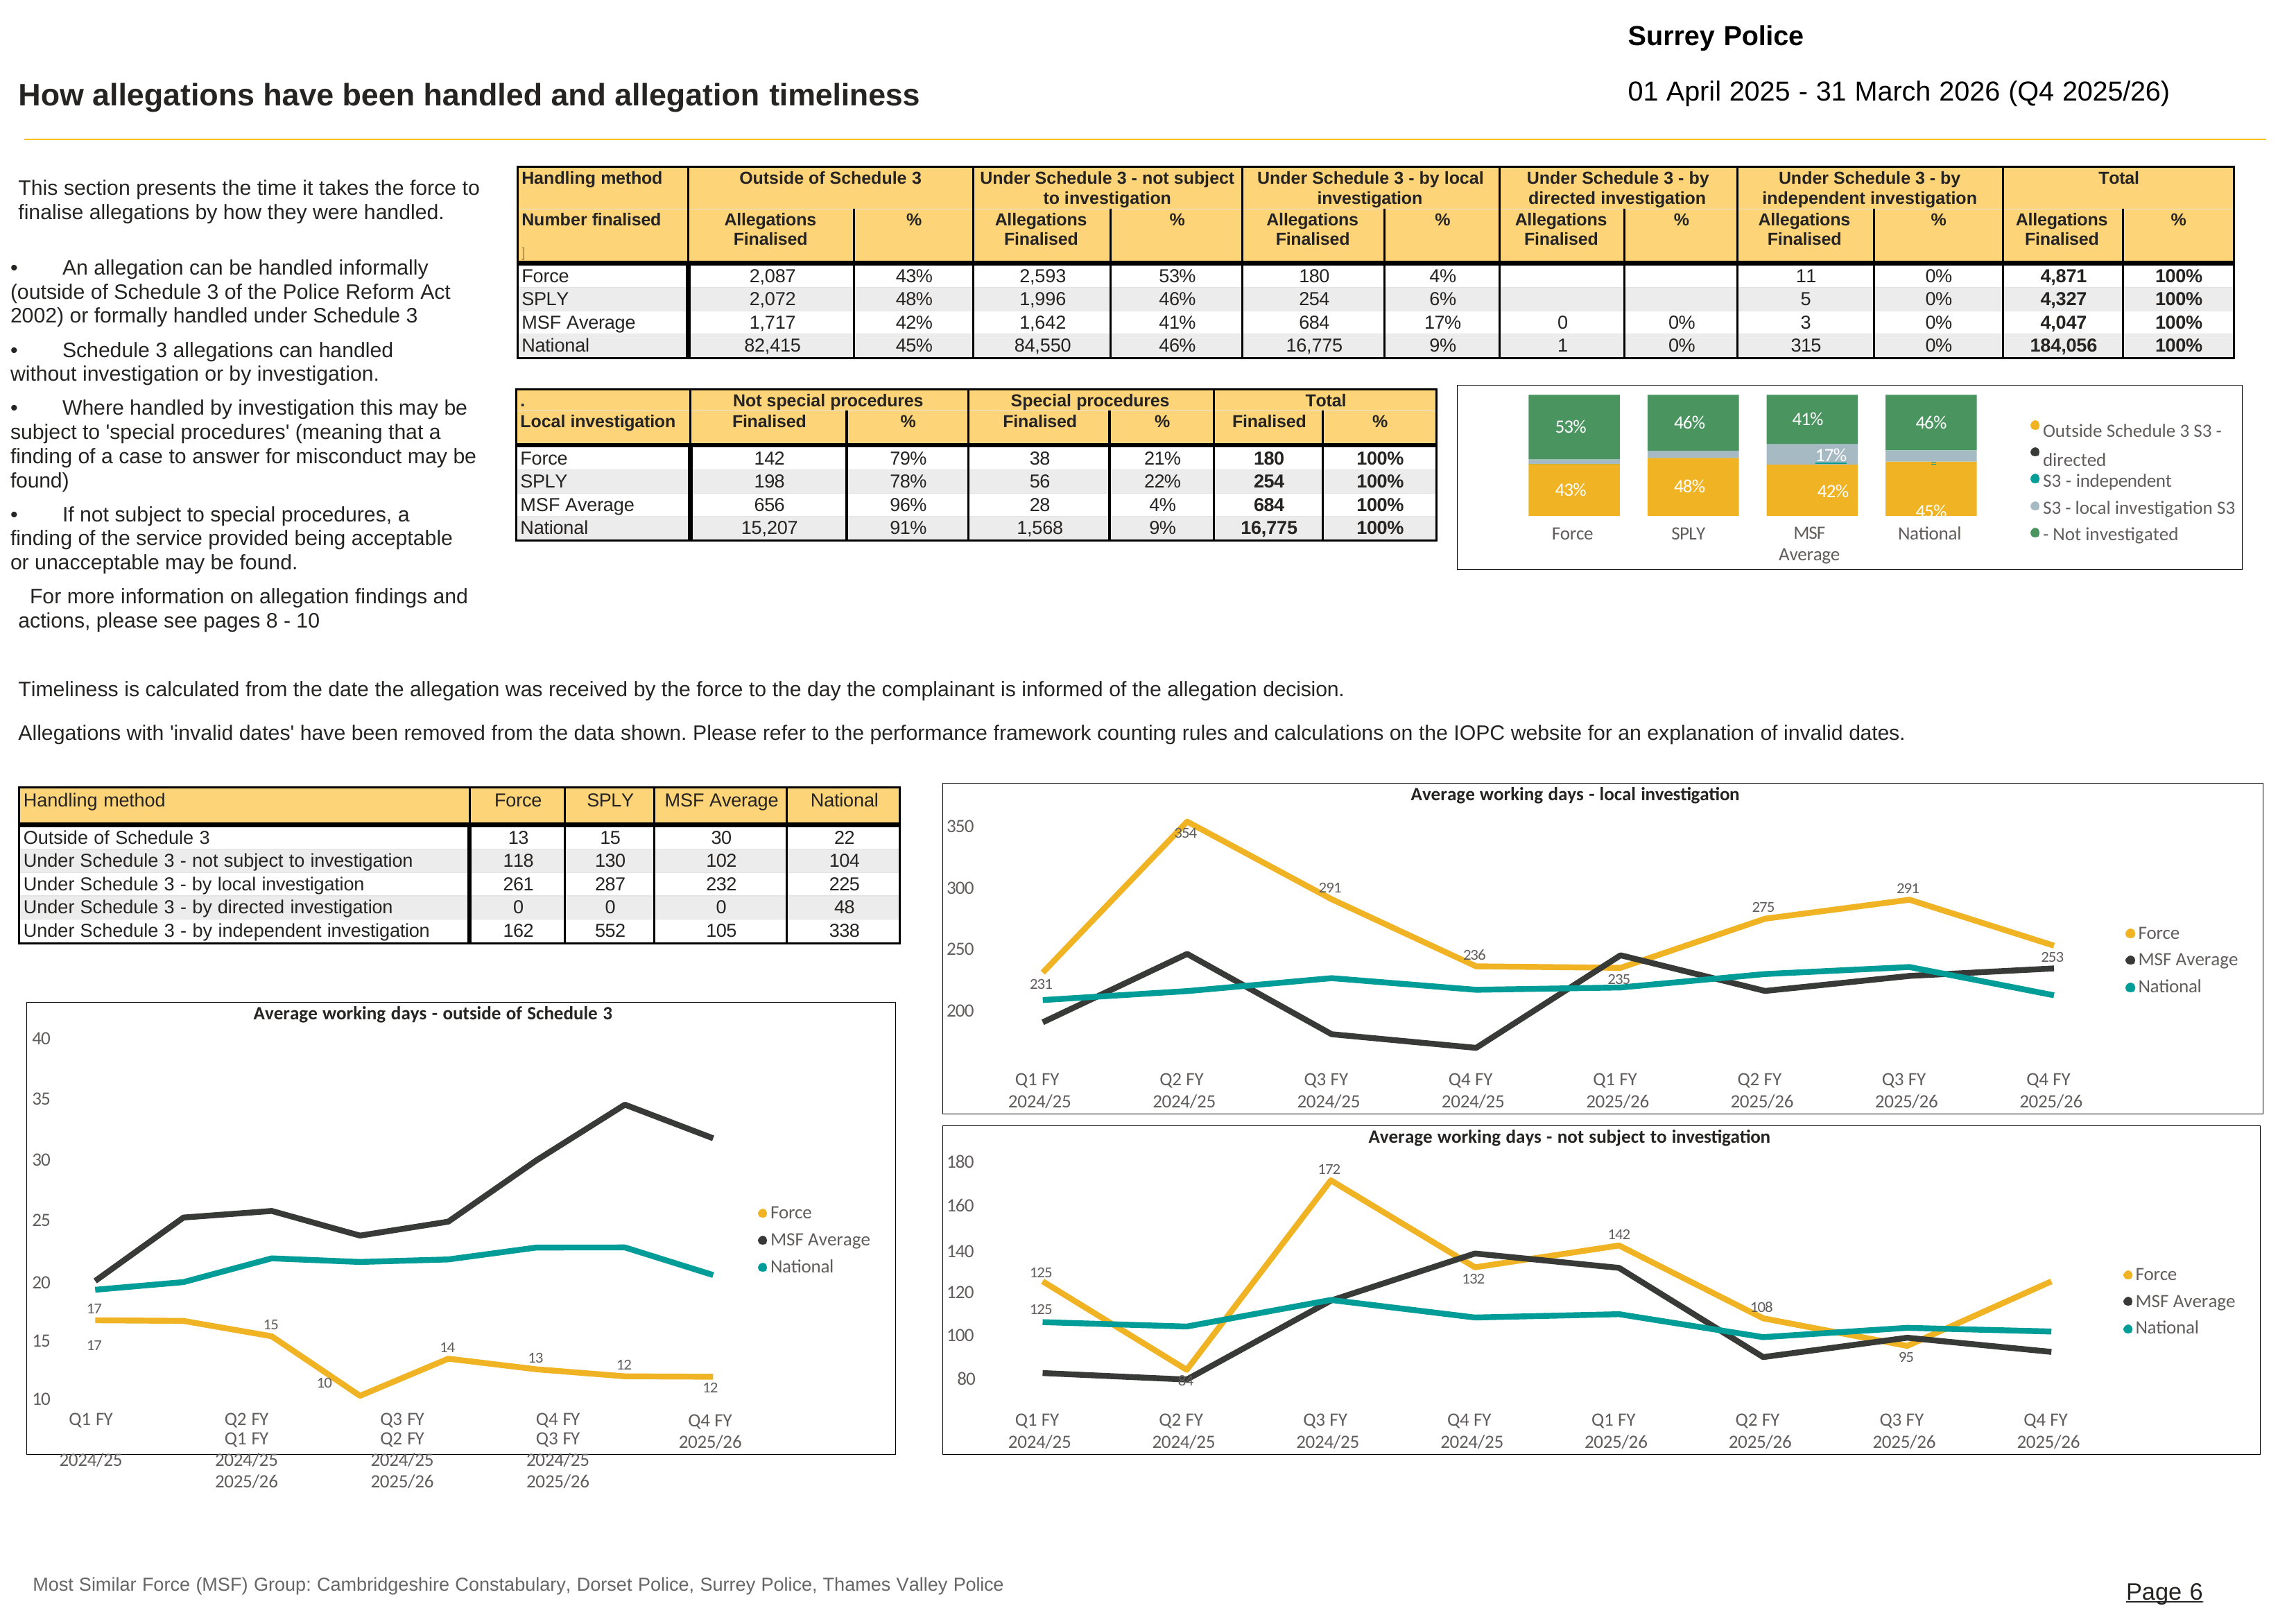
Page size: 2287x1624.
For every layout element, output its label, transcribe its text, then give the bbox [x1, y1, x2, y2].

text Allegations with 'invalid dates' have been removed from the data shown. Please refer to the performance framework counting rules and calculations on the IOPC website for an explanation of invalid dates. [18, 720, 2287, 745]
table_header SPLY [566, 788, 653, 822]
table_cell 232 [655, 873, 786, 895]
table_cell 30 [655, 827, 786, 849]
table_cell 82,415 [691, 334, 853, 357]
table_cell 21% [1111, 447, 1213, 469]
table_cell 100% [2124, 288, 2233, 311]
list If not subject to special procedures, a finding of the service provided being acceptable or unacceptable may be found. [10, 502, 466, 574]
table_cell 56 [969, 470, 1108, 493]
table_cell 656 [693, 494, 845, 516]
table_cell 3 [1738, 311, 1873, 334]
table_cell 13 [472, 827, 564, 849]
table_cell Force [517, 447, 688, 469]
table_cell 0% [1625, 311, 1736, 334]
table_cell Finalised [969, 411, 1108, 443]
table_cell 42% [855, 311, 972, 334]
table_cell 100% [1324, 447, 1435, 469]
table_cell MSF Average [519, 311, 686, 334]
table_cell 1 [1501, 334, 1623, 357]
table_cell 552 [566, 919, 653, 942]
table_cell National [517, 517, 688, 539]
table_cell Force [519, 266, 686, 287]
table_header Total [2004, 168, 2233, 209]
table_cell 16,775 [1243, 334, 1383, 357]
table_cell 225 [788, 873, 899, 895]
table_cell Allegations Finalised [1738, 209, 1873, 261]
table_cell Outside of Schedule 3 [20, 827, 467, 849]
table_cell 118 [472, 849, 564, 872]
table_cell [1501, 288, 1623, 311]
table_cell 0 [472, 897, 564, 919]
table_cell % [1324, 411, 1435, 443]
table_cell 198 [693, 470, 845, 493]
table_header Handling method [20, 788, 469, 822]
table_cell 100% [2124, 311, 2233, 334]
table_cell 104 [788, 849, 899, 872]
table_cell 105 [655, 919, 786, 942]
table_cell 0 [566, 897, 653, 919]
table_cell Number finalised  [519, 209, 687, 261]
table_cell Finalised [691, 411, 845, 443]
table_cell 100% [2124, 334, 2233, 357]
table_cell 100% [1324, 517, 1435, 539]
table_cell 9% [1386, 334, 1499, 357]
list [510, 388, 1441, 547]
list Schedule 3 allegations can handled without investigation or by investigation. [10, 337, 431, 386]
table_cell 53% [1112, 266, 1241, 287]
table_cell 96% [848, 494, 967, 516]
table_cell 5 [1738, 288, 1873, 311]
table_cell Allegations Finalised [1501, 209, 1623, 261]
table_header Total [1215, 390, 1435, 411]
table_cell 84,550 [974, 334, 1110, 357]
table_cell Under Schedule 3 - by local investigation [20, 873, 467, 895]
table_cell Allegations Finalised [2004, 209, 2122, 261]
text [512, 166, 2238, 364]
table_cell 0 [655, 897, 786, 919]
table_header Force [471, 788, 564, 822]
table_cell 17% [1386, 311, 1499, 334]
table_header MSF Average [655, 788, 786, 822]
table_header . [517, 390, 689, 411]
table_cell 180 [1243, 266, 1383, 287]
table_cell Allegations Finalised [974, 209, 1110, 261]
table_cell 22 [788, 827, 899, 849]
table_cell 180 [1215, 447, 1322, 469]
table_cell 4,047 [2004, 311, 2122, 334]
table_cell 28 [969, 494, 1108, 516]
table_cell 11 [1738, 266, 1873, 287]
table_cell SPLY [517, 470, 688, 493]
table_cell 0% [1875, 334, 2002, 357]
table_cell % [855, 209, 972, 261]
table_cell 2,593 [974, 266, 1110, 287]
table_header Under Schedule 3 - not subject to investigation [974, 168, 1241, 209]
table_cell Local investigation [517, 411, 689, 443]
table_cell 1,717 [691, 311, 853, 334]
table_header National [788, 788, 899, 822]
table_cell 0 [1501, 311, 1623, 334]
table_cell 15 [566, 827, 653, 849]
table_cell 46% [1112, 288, 1241, 311]
table_cell 100% [2124, 266, 2233, 287]
table_cell 0% [1875, 311, 2002, 334]
table_cell 4,327 [2004, 288, 2122, 311]
table_cell 15,207 [693, 517, 845, 539]
table_cell 48 [788, 897, 899, 919]
table_cell Under Schedule 3 - by independent investigation [20, 919, 467, 942]
table_cell 287 [566, 873, 653, 895]
table_cell MSF Average [517, 494, 688, 516]
table_cell 16,775 [1215, 517, 1322, 539]
table_cell 4% [1111, 494, 1213, 516]
table_cell 22% [1111, 470, 1213, 493]
table_cell 1,568 [969, 517, 1108, 539]
table_cell 43% [855, 266, 972, 287]
table_cell 184,056 [2004, 334, 2122, 357]
table_cell % [1111, 411, 1213, 443]
text This section presents the time it takes the force to finalise allegations by how they were handled. [18, 175, 503, 224]
table_cell [1625, 288, 1736, 311]
table_cell 684 [1243, 311, 1383, 334]
table_cell % [1625, 209, 1736, 261]
table_cell 142 [693, 447, 845, 469]
table_header Handling method [519, 168, 687, 209]
table_header Under Schedule 3 - by independent investigation [1738, 168, 2002, 209]
table_cell 254 [1243, 288, 1383, 311]
table_cell 9% [1111, 517, 1213, 539]
table_cell 102 [655, 849, 786, 872]
table_cell 254 [1215, 470, 1322, 493]
table_cell 4,871 [2004, 266, 2122, 287]
table_cell % [2124, 209, 2233, 261]
table_cell 2,072 [691, 288, 853, 311]
table_cell SPLY [519, 288, 686, 311]
text Timeliness is calculated from the date the allegation was received by the force to the day the complainant is informed of the allegation decision. [18, 677, 2287, 701]
table_cell Under Schedule 3 - by directed investigation [20, 897, 467, 919]
table_cell 338 [788, 919, 899, 942]
table_cell 162 [472, 919, 564, 942]
list Where handled by investigation this may be subject to 'special procedures' (meaning that a finding of a case to answer for misconduct may be found) [10, 395, 494, 492]
table_cell [1625, 266, 1736, 287]
table_cell 46% [1112, 334, 1241, 357]
table_cell % [848, 411, 967, 443]
table_cell [1501, 266, 1623, 287]
table_cell Under Schedule 3 - not subject to investigation [20, 849, 467, 872]
table_cell 79% [848, 447, 967, 469]
table_cell 0% [1625, 334, 1736, 357]
table_cell Allegations Finalised [1243, 209, 1383, 261]
table_cell 0% [1875, 266, 2002, 287]
table_cell 48% [855, 288, 972, 311]
table_cell 38 [969, 447, 1108, 469]
table_cell 2,087 [691, 266, 853, 287]
table_cell 684 [1215, 494, 1322, 516]
text For more information on allegation findings and actions, please see pages 8 - 10 [18, 584, 503, 632]
table_cell 130 [566, 849, 653, 872]
table_cell 261 [472, 873, 564, 895]
table_header Not special procedures [691, 390, 967, 411]
table_cell % [1386, 209, 1499, 261]
table_cell 41% [1112, 311, 1241, 334]
table_cell 100% [1324, 494, 1435, 516]
table_cell Finalised [1215, 411, 1322, 443]
table_cell National [519, 334, 686, 357]
table_header Outside of Schedule 3 [689, 168, 972, 209]
table_cell 6% [1386, 288, 1499, 311]
table_cell 4% [1386, 266, 1499, 287]
table_header Under Schedule 3 - by local investigation [1243, 168, 1499, 209]
table_cell 1,642 [974, 311, 1110, 334]
list An allegation can be handled informally (outside of Schedule 3 of the Police Reform Act 2002) or formally handled under Schedule 3 [10, 255, 497, 327]
table_cell 45% [855, 334, 972, 357]
table_header Under Schedule 3 - by directed investigation [1501, 168, 1736, 209]
table_cell 91% [848, 517, 967, 539]
table_cell 0% [1875, 288, 2002, 311]
table_cell 78% [848, 470, 967, 493]
table_cell 1,996 [974, 288, 1110, 311]
table_cell % [1875, 209, 2002, 261]
table_header Special procedures [969, 390, 1213, 411]
table_cell 315 [1738, 334, 1873, 357]
table_cell Allegations Finalised [689, 209, 853, 261]
table_cell 100% [1324, 470, 1435, 493]
table_cell % [1112, 209, 1241, 261]
